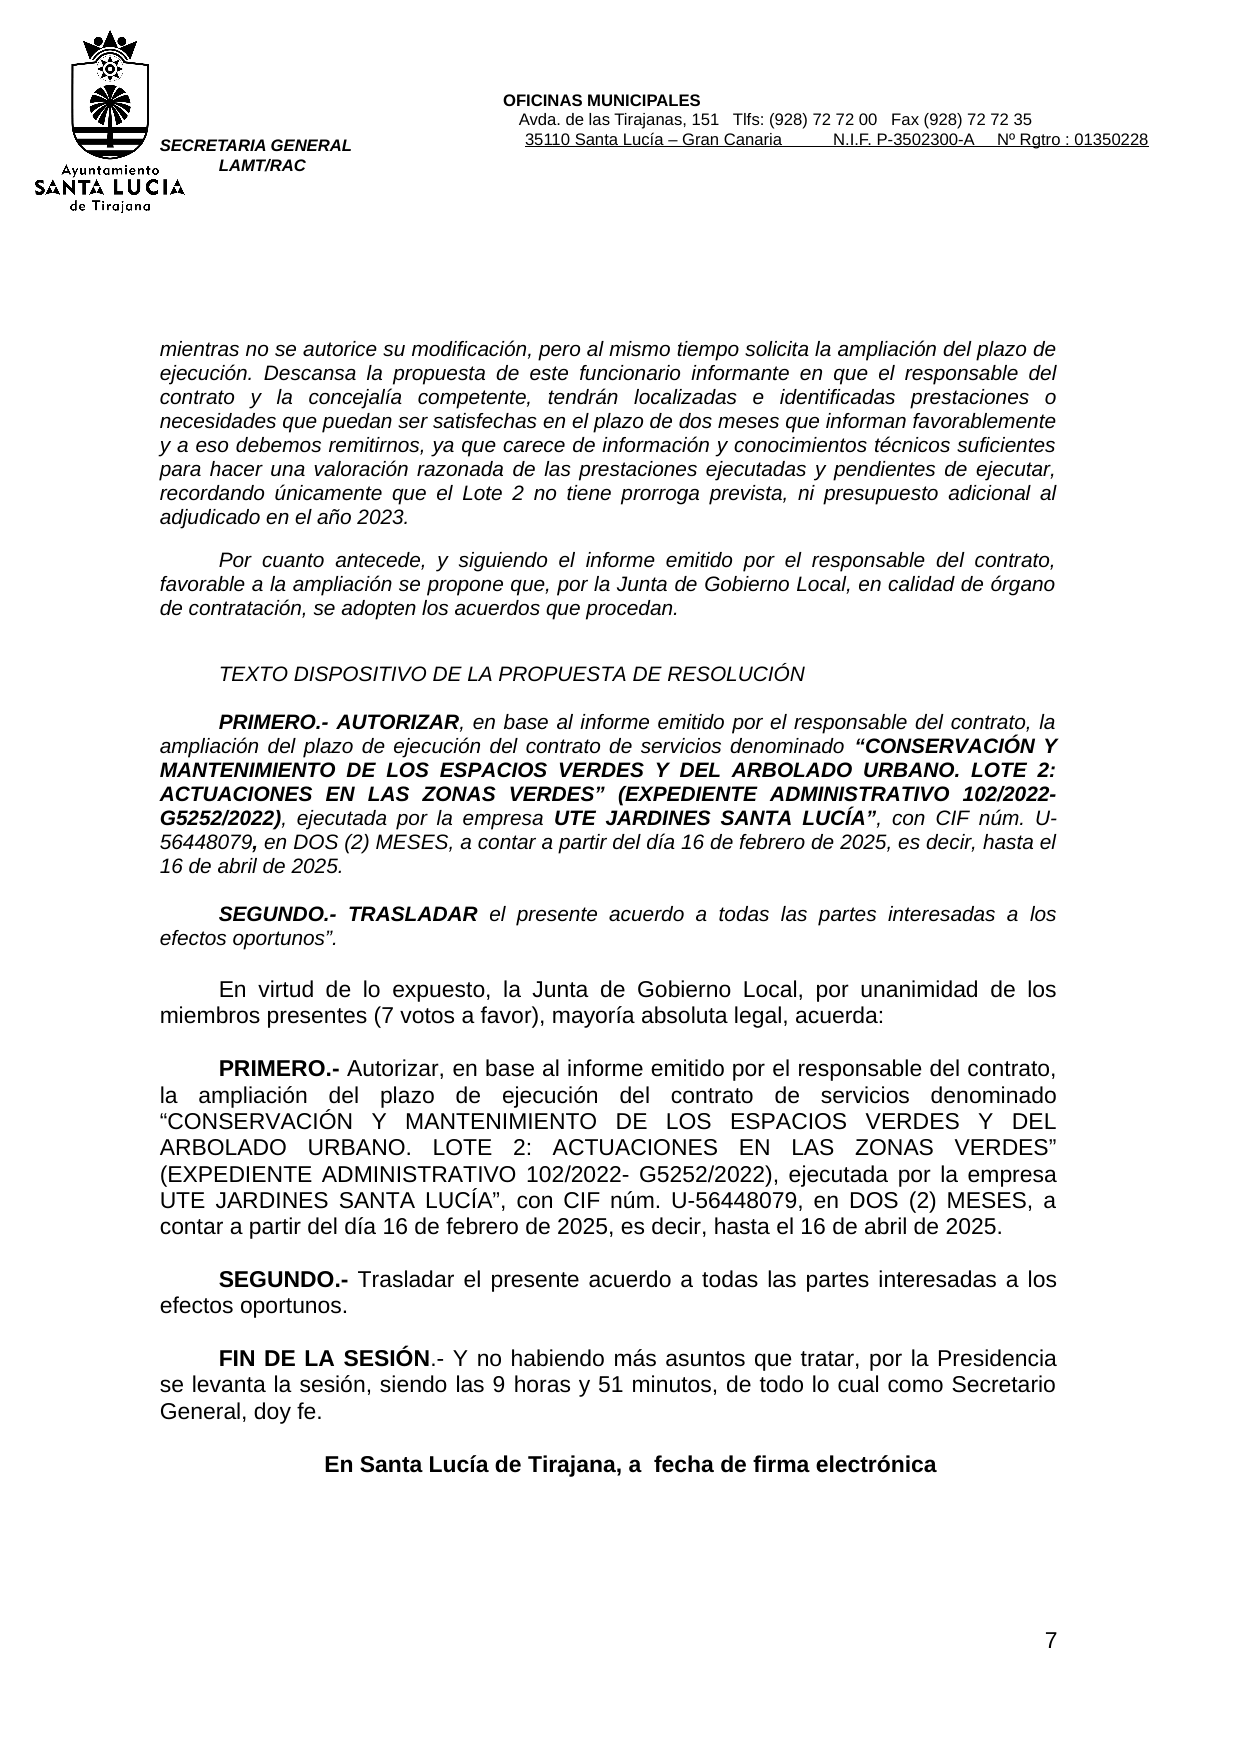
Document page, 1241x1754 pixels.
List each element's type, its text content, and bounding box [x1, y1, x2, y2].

text SEGUNDO.- TRASLADAR el presente acuerdo a todas las partes interesadas a los efectos oportunos”. [159, 902, 1057, 950]
text FIN DE LA SESIÓN.- Y no habiendo más asuntos que tratar, por la Presidencia se levanta la sesión, siendo las 9 horas y 51 minutos, de todo lo cual como Secretario General, doy fe. [159, 1345, 1057, 1424]
text Por cuanto antecede, y siguiendo el informe emitido por el responsable del contrato, favorable a la ampliación se propone que, por la Junta de Gobierno Local, en calidad de órgano de contratación, se adopten los acuerdos que procedan. [159, 548, 1057, 619]
text En virtud de lo expuesto, la Junta de Gobierno Local, por unanimidad de los miembros presentes (7 votos a favor), mayoría absoluta legal, acuerda: [159, 976, 1057, 1029]
picture [6, 0, 213, 239]
text PRIMERO.- Autorizar, en base al informe emitido por el responsable del contrato, la ampliación del plazo de ejecución del contrato de servicios denominado “CONSERVACIÓN Y MANTENIMIENTO DE LOS ESPACIOS VERDES Y DEL ARBOLADO URBANO. LOTE 2: ACTUACIONES EN LAS ZONAS VERDES” (EXPEDIENTE ADMINISTRATIVO 102/2022- G5252/2022), ejecutada por la empresa UTE JARDINES SANTA LUCÍA”, con CIF núm. U-56448079, en DOS (2) MESES, a contar a partir del día 16 de febrero de 2025, es decir, hasta el 16 de abril de 2025. [159, 1055, 1057, 1240]
text mientras no se autorice su modificación, pero al mismo tiempo solicita la ampliación del plazo de ejecución. Descansa la propuesta de este funcionario informante en que el responsable del contrato y la concejalía competente, tendrán localizadas e identificadas prestaciones o necesidades que puedan ser satisfechas en el plazo de dos meses que informan favorablemente y a eso debemos remitirnos, ya que carece de información y conocimientos técnicos suficientes para hacer una valoración razonada de las prestaciones ejecutadas y pendientes de ejecutar, recordando únicamente que el Lote 2 no tiene prorroga prevista, ni presupuesto adicional al adjudicado en el año 2023. [159, 337, 1057, 529]
text En Santa Lucía de Tirajana, a fecha de firma electrónica [159, 1451, 1057, 1477]
text TEXTO DISPOSITIVO DE LA PROPUESTA DE RESOLUCIÓN [159, 662, 1057, 686]
text SEGUNDO.- Trasladar el presente acuerdo a todas las partes interesadas a los efectos oportunos. [159, 1266, 1057, 1319]
text PRIMERO.- AUTORIZAR, en base al informe emitido por el responsable del contrato, la ampliación del plazo de ejecución del contrato de servicios denominado “CONSERVACIÓN Y MANTENIMIENTO DE LOS ESPACIOS VERDES Y DEL ARBOLADO URBANO. LOTE 2: ACTUACIONES EN LAS ZONAS VERDES” (EXPEDIENTE ADMINISTRATIVO 102/2022- G5252/2022), ejecutada por la empresa UTE JARDINES SANTA LUCÍA”, con CIF núm. U-56448079, en DOS (2) MESES, a contar a partir del día 16 de febrero de 2025, es decir, hasta el 16 de abril de 2025. [159, 710, 1057, 878]
